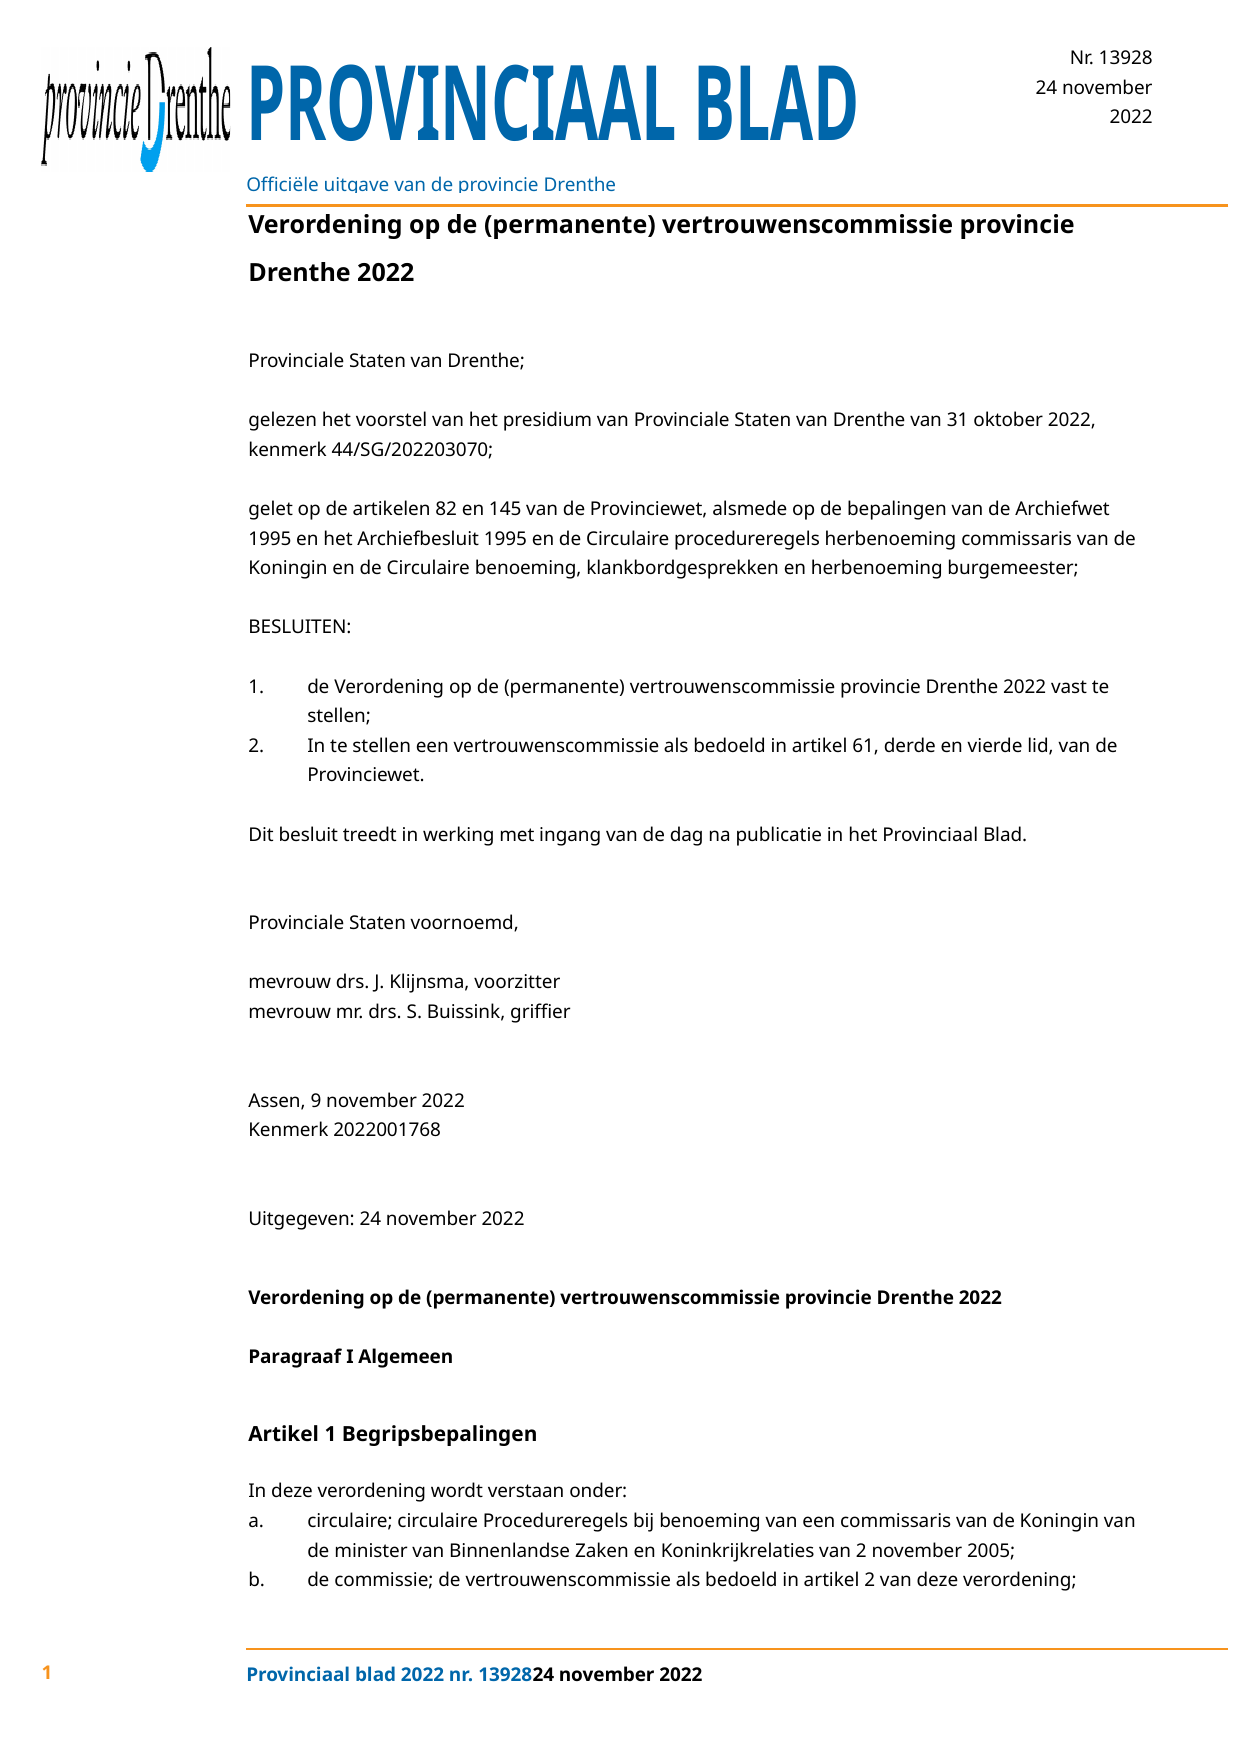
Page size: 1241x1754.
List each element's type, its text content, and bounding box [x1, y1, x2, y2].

text Provinciale Staten van Drenthe; [248, 347, 1152, 373]
list circulaire; circulaire Procedureregels bij benoeming van een commissaris van de Koningin van de minister van Binnenlandse Zaken en Koninkrijkrelaties van 2 november 2005; [248, 1507, 1152, 1562]
text mevrouw drs. J. Klijnsma, voorzitter [248, 969, 1152, 994]
text Dit besluit treedt in werking met ingang van de dag na publicatie in het Provinciaal Blad. [248, 821, 1152, 847]
text Kenmerk 2022001768 [248, 1117, 1152, 1142]
text Paragraaf I Algemeen [248, 1343, 1152, 1369]
picture [41, 47, 231, 172]
text Provinciale Staten voornoemd, [248, 909, 1152, 935]
text Verordening op de (permanente) vertrouwenscommissie provincie Drenthe 2022 [248, 1284, 1152, 1310]
list de Verordening op de (permanente) vertrouwenscommissie provincie Drenthe 2022 vast te stellen; [248, 673, 1152, 728]
text Assen, 9 november 2022 [248, 1087, 1152, 1113]
list de commissie; de vertrouwenscommissie als bedoeld in artikel 2 van deze verordening; [248, 1566, 1152, 1592]
text Uitgegeven: 24 november 2022 [248, 1205, 1152, 1231]
text gelezen het voorstel van het presidium van Provinciale Staten van Drenthe van 31 oktober 2022, kenmerk 44/SG/202203070; [248, 407, 1152, 462]
text gelet op de artikelen 82 en 145 van de Provinciewet, alsmede op de bepalingen van de Archiefwet 1995 en het Archiefbesluit 1995 en de Circulaire procedureregels herbenoeming commissaris van de Koningin en de Circulaire benoeming, klankbordgesprekken en herbenoeming burgemeester; [248, 495, 1152, 580]
text Artikel 1 Begripsbepalingen [248, 1419, 1152, 1448]
list In te stellen een vertrouwenscommissie als bedoeld in artikel 61, derde en vierde lid, van de Provinciewet. [248, 732, 1152, 787]
text In deze verordening wordt verstaan onder: [248, 1478, 1152, 1503]
text Verordening op de (permanente) vertrouwenscommissie provincie Drenthe 2022 [248, 207, 1152, 288]
text mevrouw mr. drs. S. Buissink, griffier [248, 998, 1152, 1024]
text BESLUITEN: [248, 614, 1152, 639]
